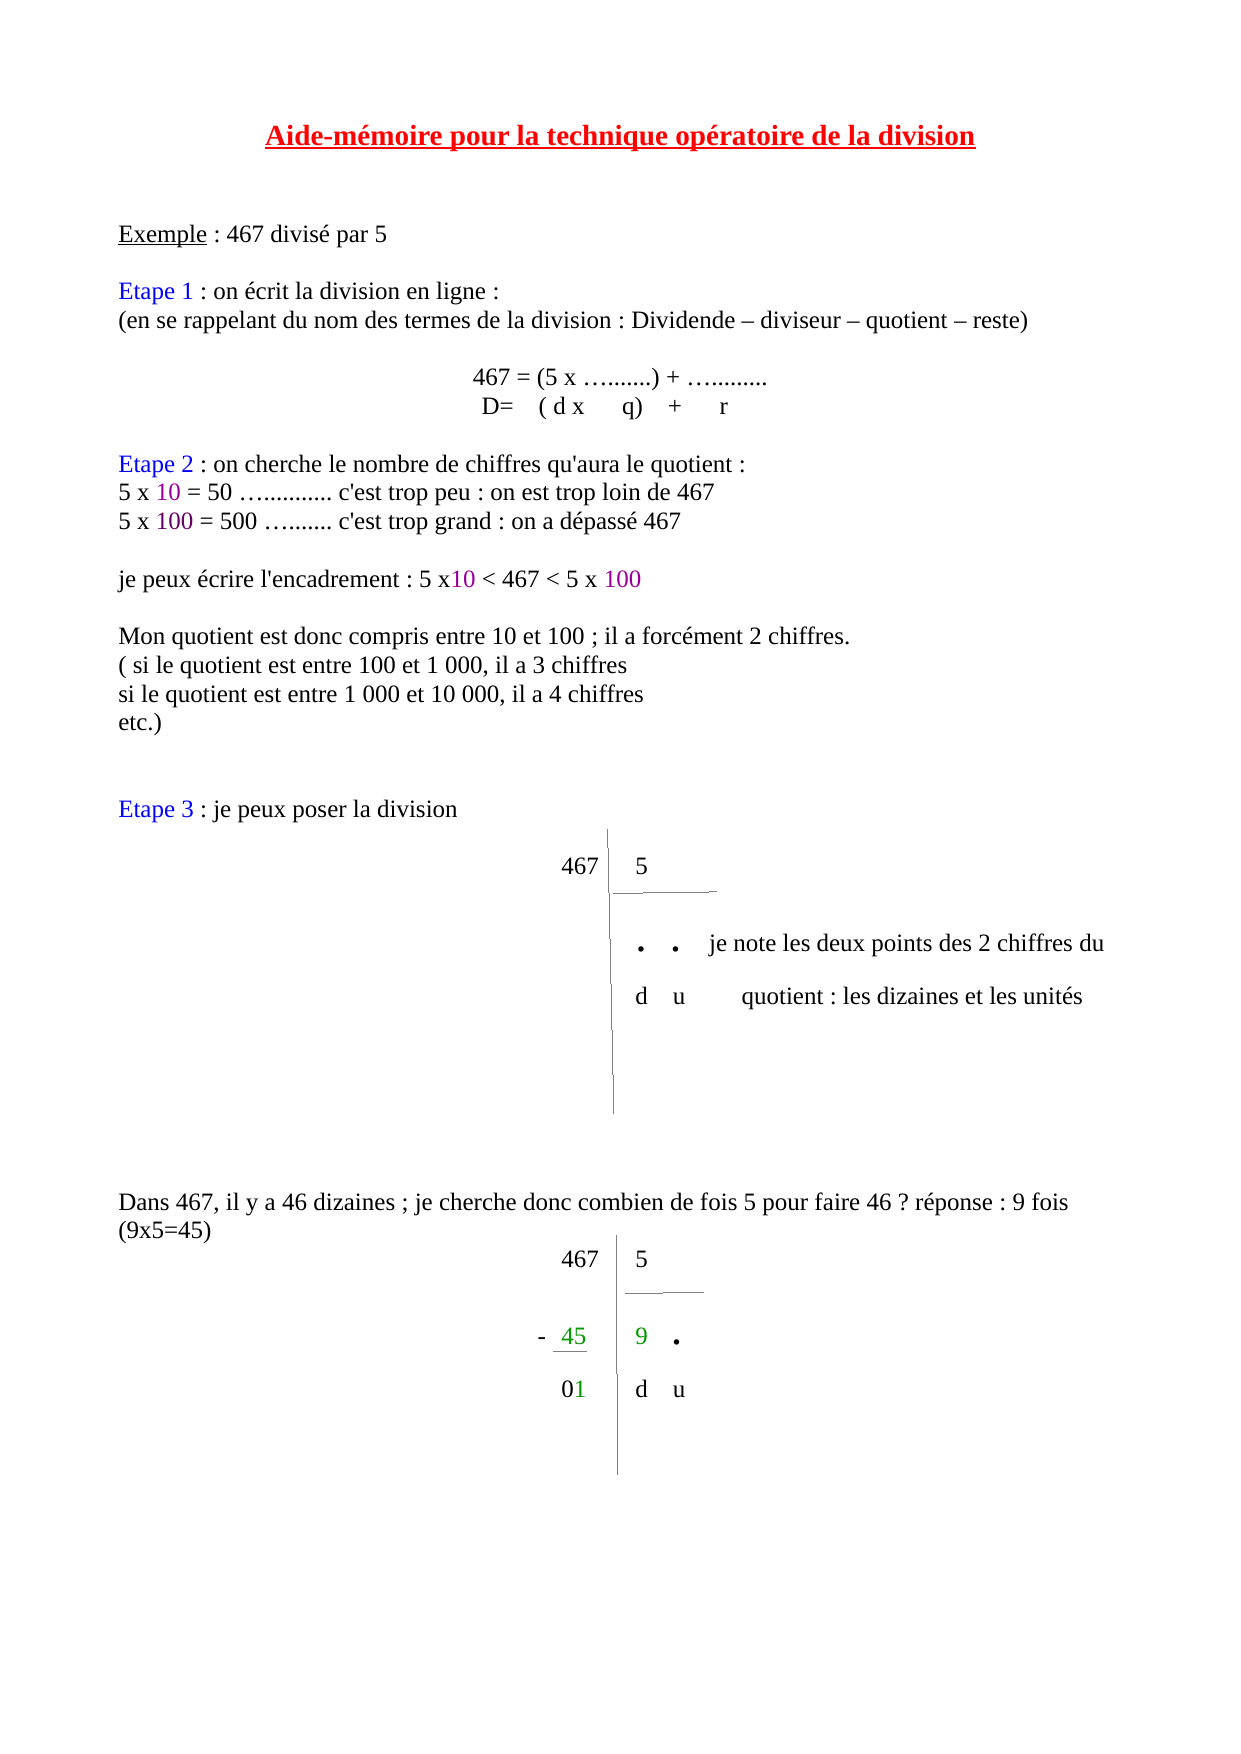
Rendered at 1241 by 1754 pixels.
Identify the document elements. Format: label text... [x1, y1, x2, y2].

text d u quotient : les dizaines et les unités [118, 961, 1122, 1014]
text 467 = (5 x ….......) + …......... [118, 362, 1122, 391]
text 467 [118, 1244, 616, 1273]
text etc.) [118, 707, 1122, 736]
text Aide-mémoire pour la technique opératoire de la division [118, 118, 1122, 152]
text 5 x 10 = 50 …........... c'est trop peu : on est trop loin de 467 [118, 477, 1122, 506]
text Etape 2 : on cherche le nombre de chiffres qu'aura le quotient : [118, 449, 1122, 477]
text 01 d u [118, 1354, 1122, 1407]
text - 45 [118, 1302, 616, 1354]
text . . je note les deux points des 2 chiffres du [118, 909, 1122, 961]
text 5 x 100 = 500 …....... c'est trop grand : on a dépassé 467 [118, 506, 1122, 535]
text 467 [118, 851, 608, 880]
text (9x5=45) [118, 1215, 1122, 1244]
text ( si le quotient est entre 100 et 1 000, il a 3 chiffres [118, 650, 1122, 679]
text (en se rappelant du nom des termes de la division : Dividende – diviseur – quotient – reste) [118, 305, 1122, 334]
text 5 [617, 1244, 1122, 1273]
text Dans 467, il y a 46 dizaines ; je cherche donc combien de fois 5 pour faire 46 ? réponse : 9 fois [118, 1187, 1122, 1215]
text Mon quotient est donc compris entre 10 et 100 ; il a forcément 2 chiffres. [118, 621, 1122, 650]
text je peux écrire l'encadrement : 5 x10 < 467 < 5 x 100 [118, 564, 1122, 592]
text Etape 1 : on écrit la division en ligne : [118, 276, 1122, 305]
text 9 . [617, 1302, 1122, 1354]
text Etape 3 : je peux poser la division [118, 794, 1122, 822]
text si le quotient est entre 1 000 et 10 000, il a 4 chiffres [118, 679, 1122, 707]
text Exemple : 467 divisé par 5 [118, 219, 1122, 247]
text D= ( d x q) + r [118, 391, 1122, 420]
text 5 [609, 851, 1122, 880]
